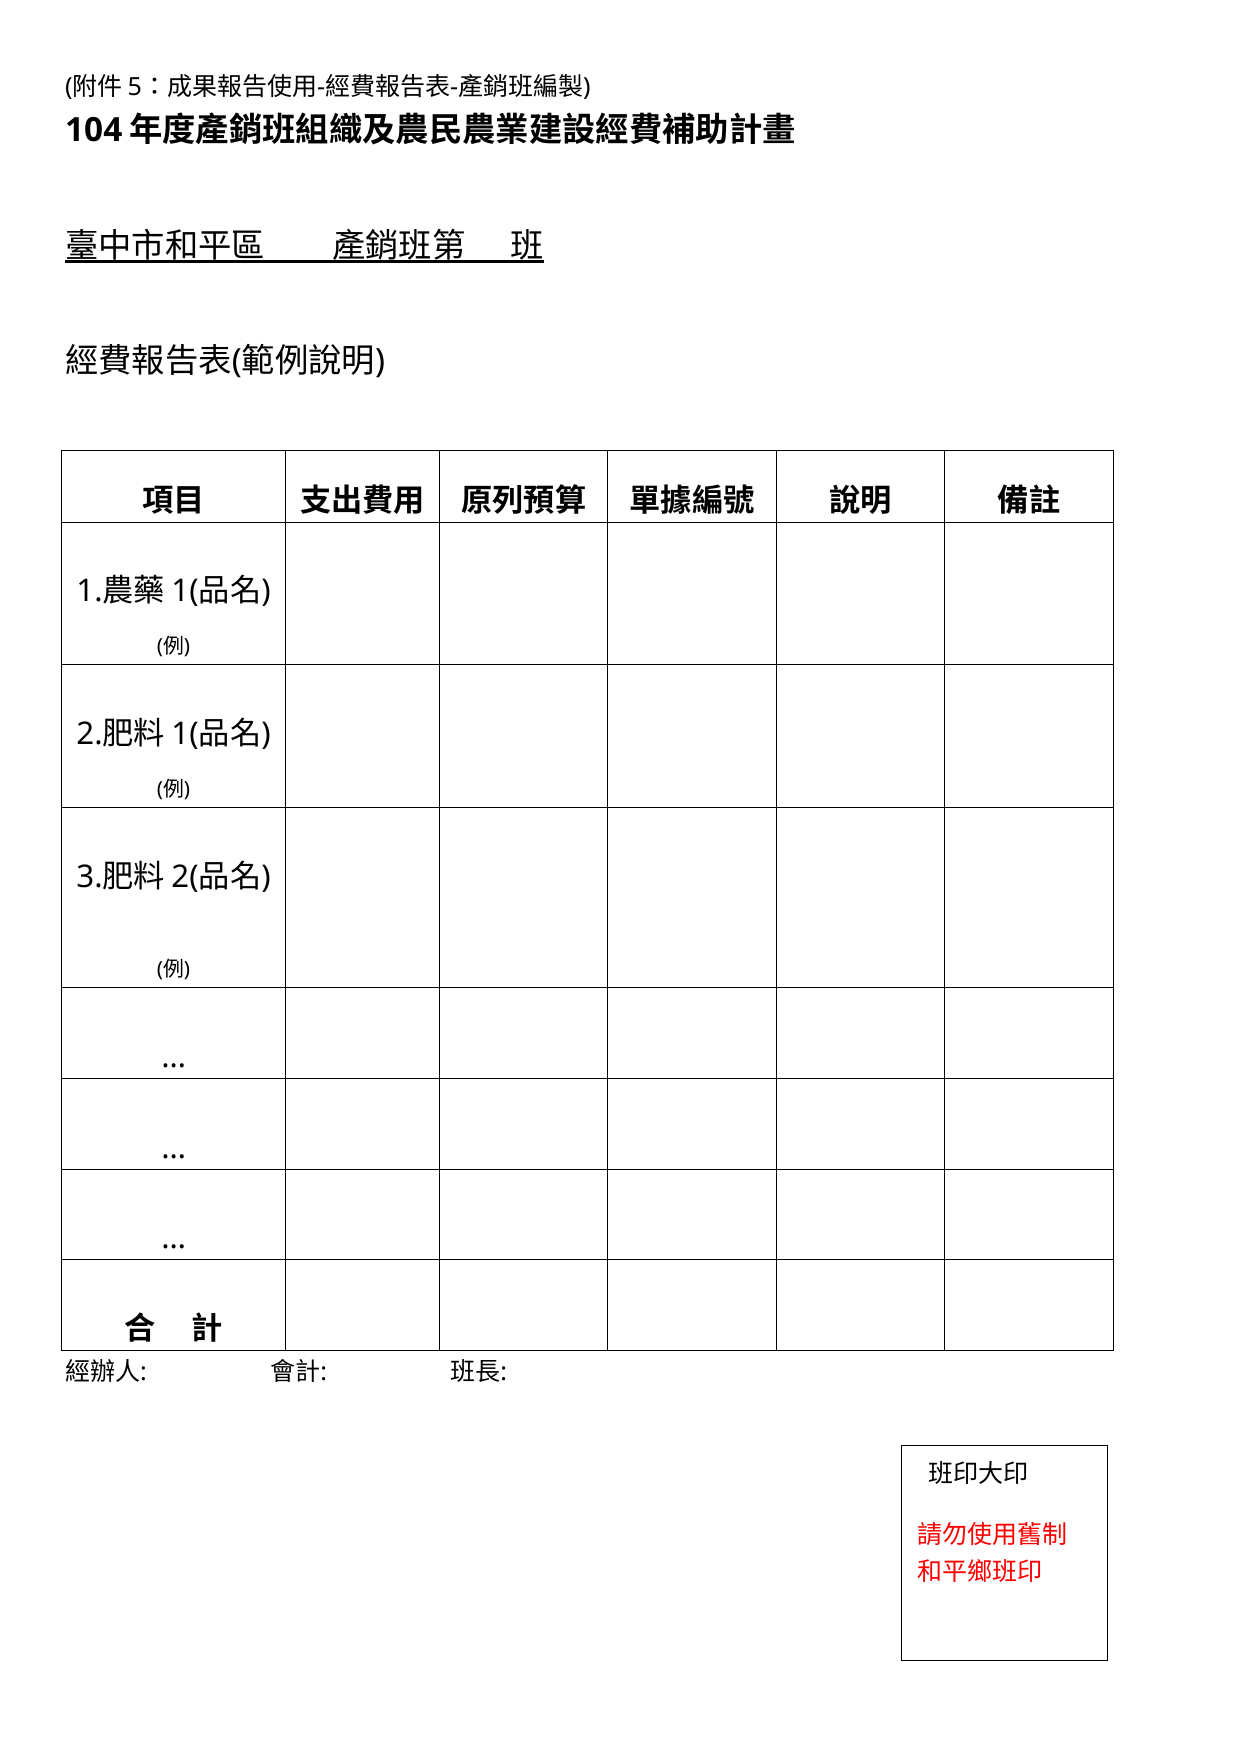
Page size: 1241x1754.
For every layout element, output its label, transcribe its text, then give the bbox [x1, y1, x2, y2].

table_cell [945, 523, 1113, 664]
table_cell 3.肥料2(品名) (例) [62, 808, 285, 987]
table_cell [440, 988, 607, 1078]
table_header 備註 [945, 451, 1113, 522]
table_cell 合 計 [62, 1260, 285, 1350]
table_cell [440, 808, 607, 987]
table_header 支出費用 [286, 451, 439, 522]
table_cell [286, 808, 439, 987]
table_cell [440, 523, 607, 664]
table_cell [945, 1260, 1113, 1350]
text 104年度產銷班組織及農民農業建設經費補助計畫 [65, 103, 1165, 152]
table_cell [945, 665, 1113, 807]
text 班印大印 [917, 1454, 1092, 1490]
table_cell … [62, 1079, 285, 1168]
table_cell [286, 1079, 439, 1168]
table_cell [286, 665, 439, 807]
text 經辦人: 會計: 班長: [65, 1351, 1165, 1388]
table_cell [440, 1260, 607, 1350]
table_header 說明 [777, 451, 944, 522]
table_cell 1.農藥1(品名) (例) [62, 523, 285, 664]
table_cell [286, 1260, 439, 1350]
table_cell … [62, 1170, 285, 1259]
table_cell [777, 523, 944, 664]
table_cell [945, 808, 1113, 987]
table_cell [777, 665, 944, 807]
table_header 項目 [62, 451, 285, 522]
table_cell [608, 1260, 776, 1350]
table_cell [945, 1079, 1113, 1168]
table_cell [608, 808, 776, 987]
table_cell [608, 988, 776, 1078]
text 臺中市和平區 產銷班第 班 [65, 219, 1165, 267]
text 請勿使用舊制和平鄉班印 [917, 1515, 1092, 1587]
table_cell [608, 665, 776, 807]
text 經費報告表(範例說明) [65, 334, 1165, 382]
table_header 單據編號 [608, 451, 776, 522]
table_cell [440, 665, 607, 807]
table_cell [945, 1170, 1113, 1259]
table_cell [286, 988, 439, 1078]
text (附件5：成果報告使用-經費報告表-產銷班編製) [65, 66, 1165, 103]
table_cell [608, 1079, 776, 1168]
table_cell [777, 1260, 944, 1350]
table_cell [286, 523, 439, 664]
table_cell [777, 1170, 944, 1259]
table_cell [440, 1170, 607, 1259]
table_cell [440, 1079, 607, 1168]
table_cell [608, 1170, 776, 1259]
table_cell [777, 1079, 944, 1168]
table_cell 2.肥料1(品名) (例) [62, 665, 285, 807]
table_cell … [62, 988, 285, 1078]
table_cell [777, 988, 944, 1078]
table_cell [608, 523, 776, 664]
table_cell [777, 808, 944, 987]
table_cell [945, 988, 1113, 1078]
table_cell [286, 1170, 439, 1259]
table_header 原列預算 [440, 451, 607, 522]
